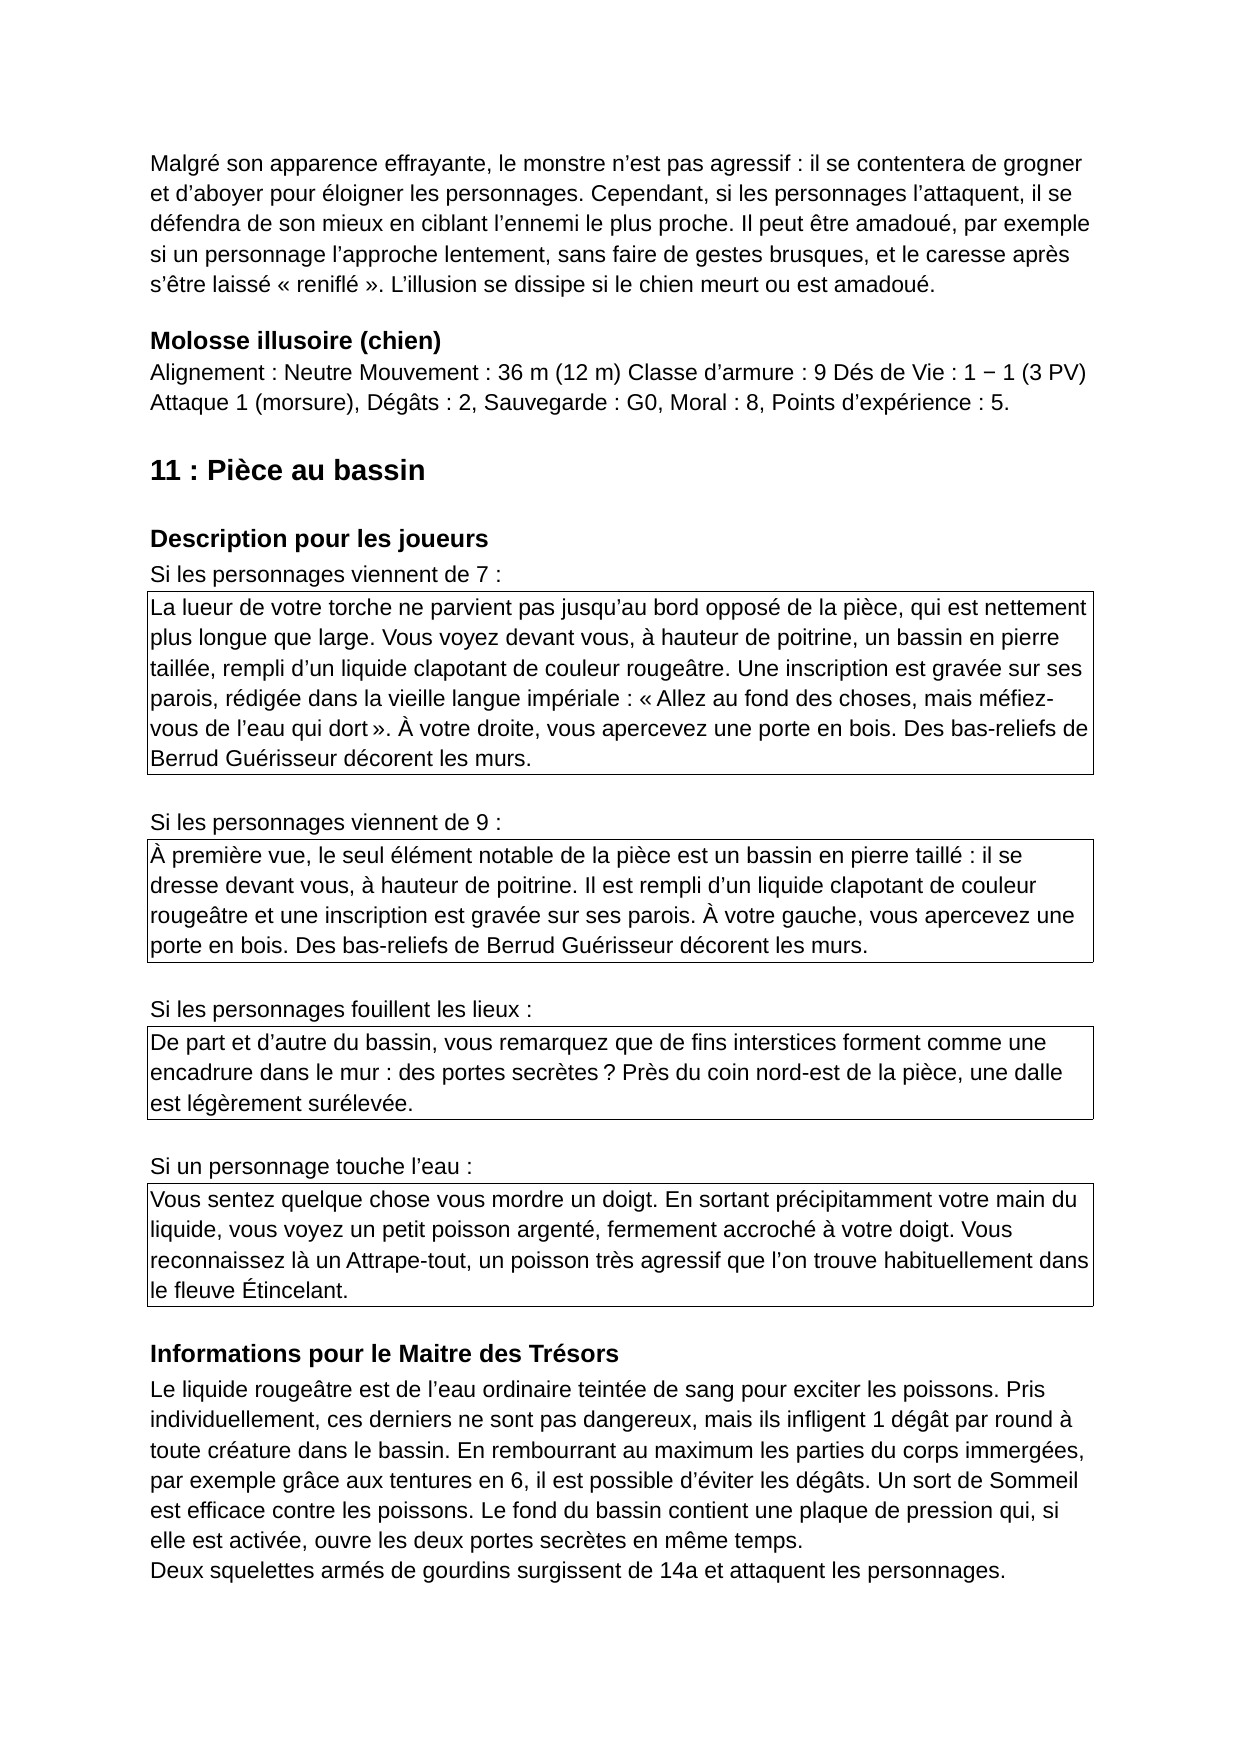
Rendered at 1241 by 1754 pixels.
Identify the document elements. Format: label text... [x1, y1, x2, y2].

text Deux squelettes armés de gourdins surgissent de 14a et attaquent les personnages. [150, 1557, 1090, 1584]
subtitle Molosse illusoire (chien) [150, 326, 1090, 355]
text À première vue, le seul élément notable de la pièce est un bassin en pierre taillé : il se dresse devant vous, à hauteur de poitrine. Il est rempli d’un liquide clapotant de couleur rougeâtre et une inscription est gravée sur ses parois. À votre gauche, vous apercevez une porte en bois. Des bas-reliefs de Berrud Guérisseur décorent les murs. [148, 840, 1093, 962]
subtitle Informations pour le Maitre des Trésors [150, 1339, 1090, 1368]
subtitle 11 : Pièce au bassin [150, 453, 1090, 486]
text De part et d’autre du bassin, vous remarquez que de fins interstices forment comme une encadrure dans le mur : des portes secrètes ? Près du coin nord-est de la pièce, une dalle est légèrement surélevée. [148, 1027, 1093, 1119]
text Malgré son apparence effrayante, le monstre n’est pas agressif : il se contentera de grogner et d’aboyer pour éloigner les personnages. Cependant, si les personnages l’attaquent, il se défendra de son mieux en ciblant l’ennemi le plus proche. Il peut être amadoué, par exemple si un personnage l’approche lentement, sans faire de gestes brusques, et le caresse après s’être laissé « reniflé ». L’illusion se dissipe si le chien meurt ou est amadoué. [150, 150, 1090, 297]
text Si les personnages viennent de 9 : [150, 808, 1090, 835]
subtitle Description pour les joueurs [150, 524, 1090, 552]
text Vous sentez quelque chose vous mordre un doigt. En sortant précipitamment votre main du liquide, vous voyez un petit poisson argenté, fermement accroché à votre doigt. Vous reconnaissez là un Attrape-tout, un poisson très agressif que l’on trouve habituellement dans le fleuve Étincelant. [148, 1184, 1093, 1306]
text La lueur de votre torche ne parvient pas jusqu’au bord opposé de la pièce, qui est nettement plus longue que large. Vous voyez devant vous, à hauteur de poitrine, un bassin en pierre taillée, rempli d’un liquide clapotant de couleur rougeâtre. Une inscription est gravée sur ses parois, rédigée dans la vieille langue impériale : « Allez au fond des choses, mais méfiez-vous de l’eau qui dort ». À votre droite, vous apercevez une porte en bois. Des bas-reliefs de Berrud Guérisseur décorent les murs. [148, 592, 1093, 774]
text Si les personnages fouillent les lieux : [150, 996, 1090, 1022]
text Si les personnages viennent de 7 : [150, 561, 1090, 587]
text Si un personnage touche l’eau : [150, 1153, 1090, 1179]
text Alignement : Neutre Mouvement : 36 m (12 m) Classe d’armure : 9 Dés de Vie : 1 − 1 (3 PV) Attaque 1 (morsure), Dégâts : 2, Sauvegarde : G0, Moral : 8, Points d’expérience : 5. [150, 359, 1090, 416]
text Le liquide rougeâtre est de l’eau ordinaire teintée de sang pour exciter les poissons. Pris individuellement, ces derniers ne sont pas dangereux, mais ils infligent 1 dégât par round à toute créature dans le bassin. En rembourrant au maximum les parties du corps immergées, par exemple grâce aux tentures en 6, il est possible d’éviter les dégâts. Un sort de Sommeil est efficace contre les poissons. Le fond du bassin contient une plaque de pression qui, si elle est activée, ouvre les deux portes secrètes en même temps. [150, 1376, 1090, 1554]
